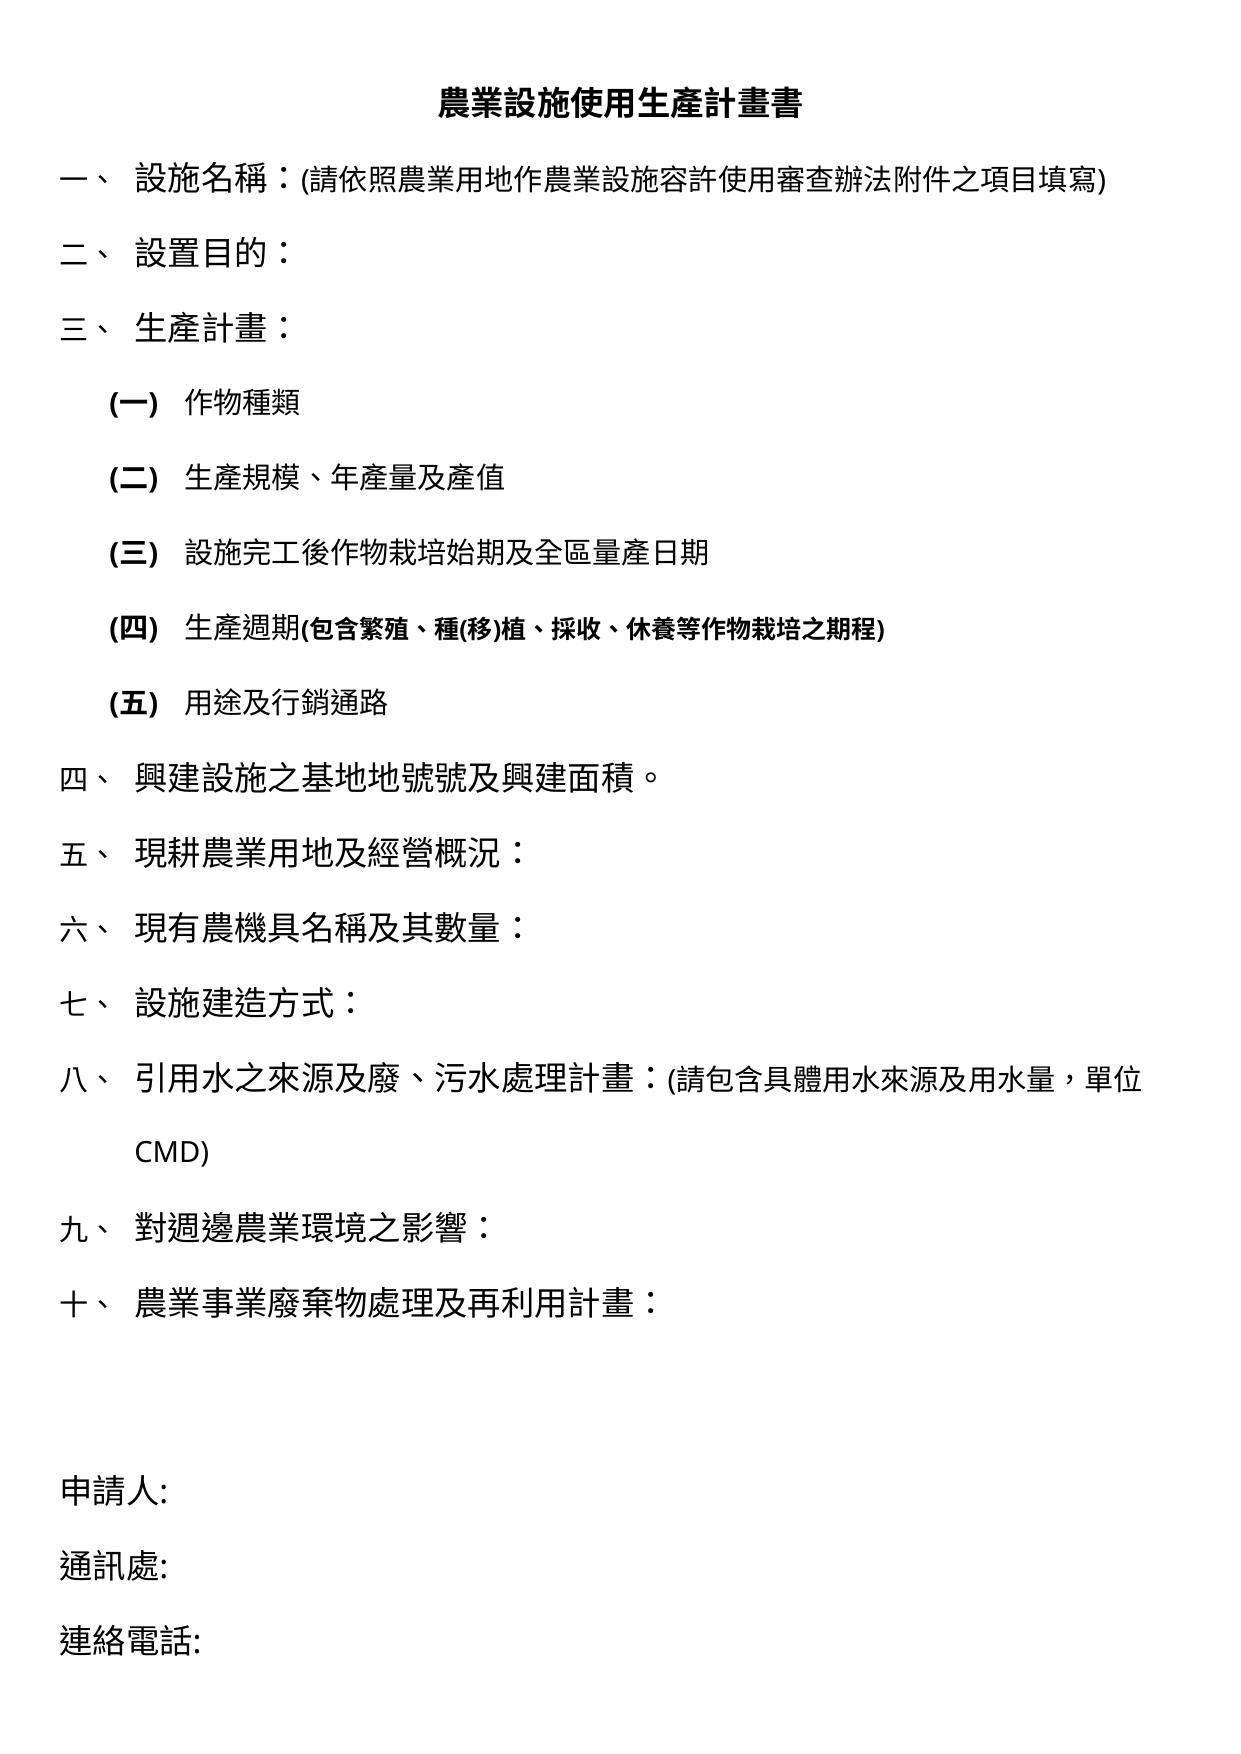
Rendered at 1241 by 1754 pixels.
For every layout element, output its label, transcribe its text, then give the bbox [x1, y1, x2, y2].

list 生產規模、年產量及產值 [109, 439, 1181, 514]
text 連絡電話: [59, 1601, 1181, 1676]
list 興建設施之基地地號號及興建面積。 [59, 739, 1181, 814]
list 生產計畫： [59, 289, 1181, 364]
text 通訊處: [59, 1526, 1181, 1601]
list 設置目的： [59, 214, 1181, 289]
list 對週邊農業環境之影響： [59, 1189, 1181, 1264]
list 農業事業廢棄物處理及再利用計畫： [59, 1264, 1181, 1339]
list 生產週期(包含繁殖、種(移)植、採收、休養等作物栽培之期程) [109, 589, 1181, 664]
list 用途及行銷通路 [109, 664, 1181, 739]
list 引用水之來源及廢、污水處理計畫：(請包含具體用水來源及用水量，單位CMD) [59, 1039, 1181, 1189]
list 現耕農業用地及經營概況： [59, 814, 1181, 889]
text 申請人: [59, 1451, 1181, 1526]
list 現有農機具名稱及其數量： [59, 889, 1181, 964]
text 農業設施使用生產計畫書 [59, 64, 1181, 139]
list 設施完工後作物栽培始期及全區量產日期 [109, 514, 1181, 589]
list 設施建造方式： [59, 964, 1181, 1039]
list 作物種類 [109, 364, 1181, 439]
list 設施名稱：(請依照農業用地作農業設施容許使用審查辦法附件之項目填寫) [59, 139, 1181, 214]
